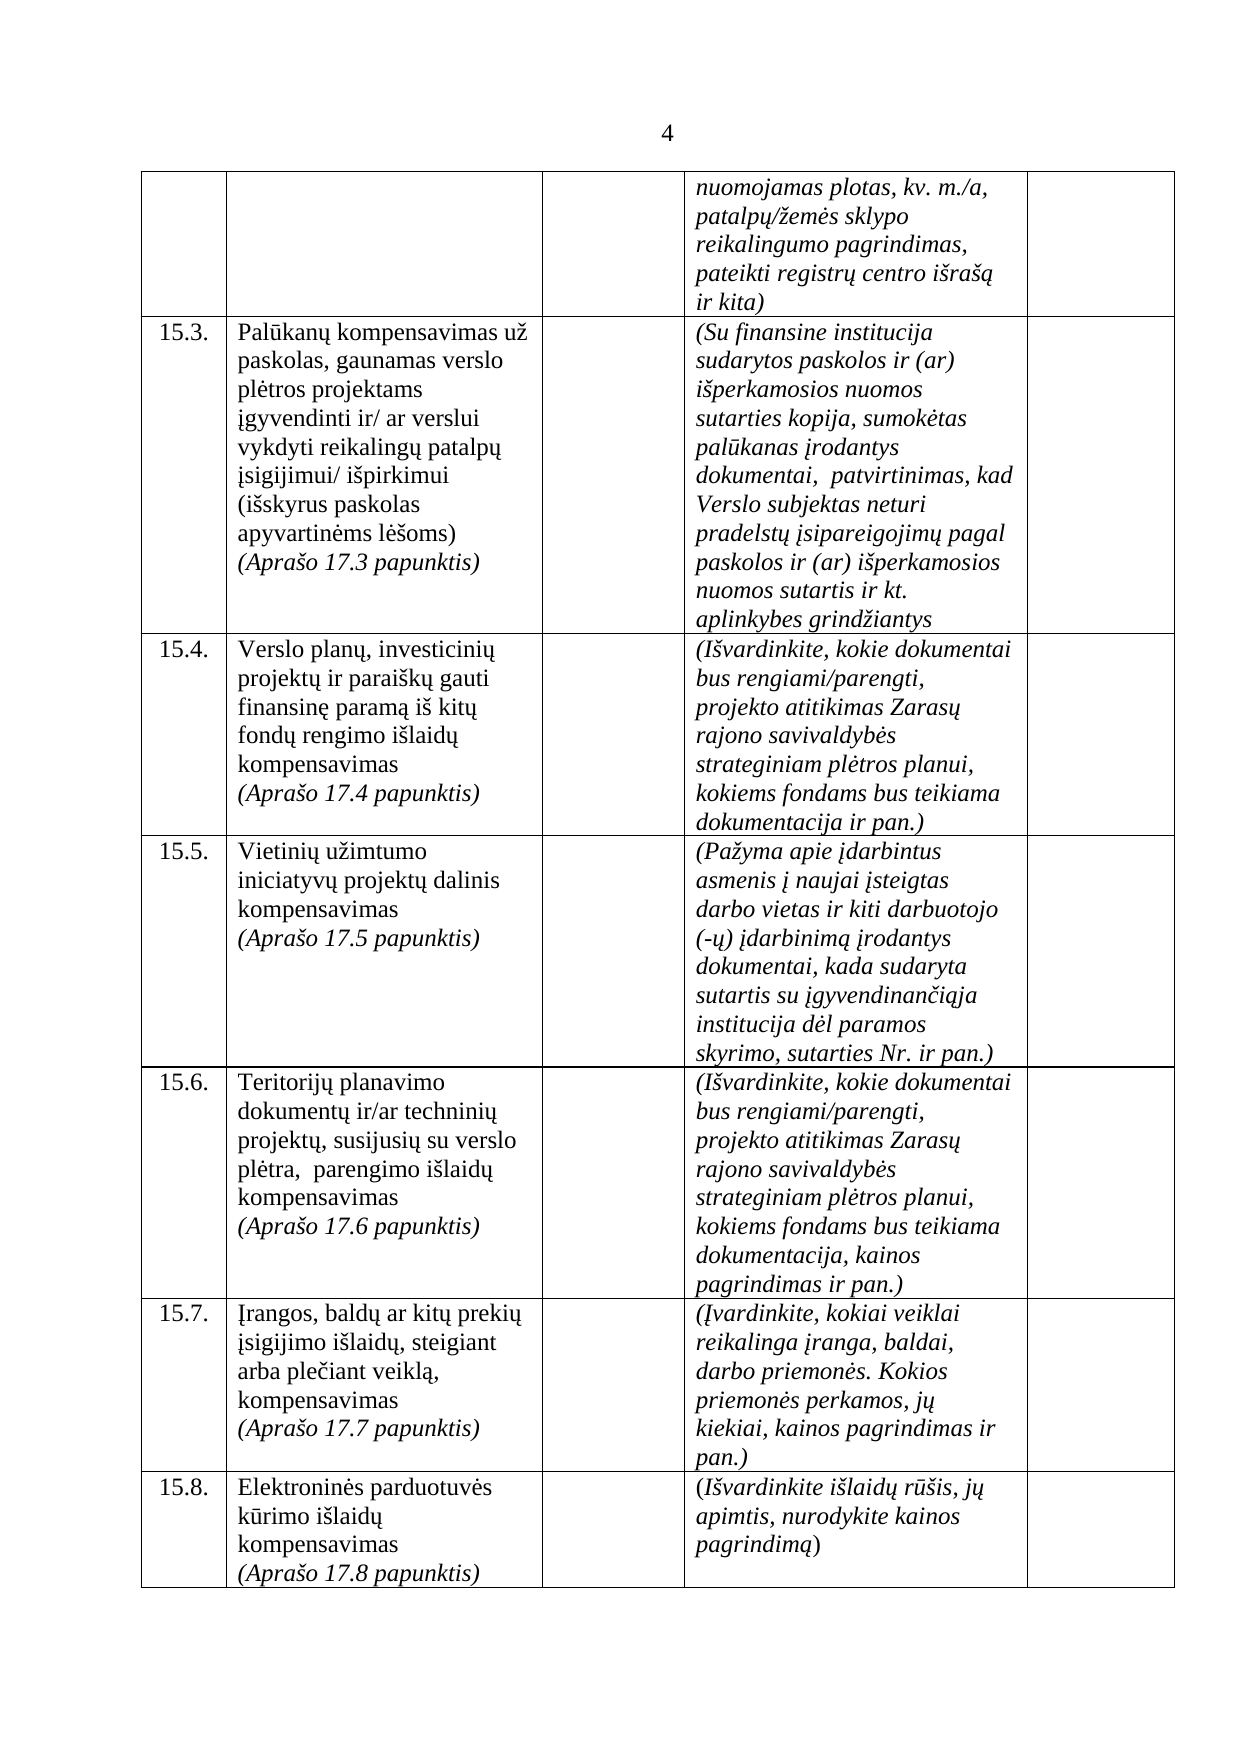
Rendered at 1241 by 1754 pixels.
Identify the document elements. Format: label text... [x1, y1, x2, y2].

table_cell [142, 172, 226, 316]
table_cell 15.8. [142, 1472, 226, 1587]
table_cell [543, 317, 684, 633]
table_cell 15.3. [142, 317, 226, 633]
table_cell Palūkanų kompensavimas už paskolas, gaunamas verslo plėtros projektams įgyvendinti ir/ ar verslui vykdyti reikalingų patalpų įsigijimui/ išpirkimui (išskyrus paskolas apyvartinėms lėšoms) (Aprašo 17.3 papunktis) [227, 317, 542, 633]
table_cell 15.7. [142, 1299, 226, 1471]
table_cell [1028, 317, 1174, 633]
table_cell [1028, 1299, 1174, 1471]
table_cell [543, 1472, 684, 1587]
table_cell [1028, 1068, 1174, 1297]
table_cell [1028, 172, 1174, 316]
table_cell Verslo planų, investicinių projektų ir paraiškų gauti finansinę paramą iš kitų fondų rengimo išlaidų kompensavimas (Aprašo 17.4 papunktis) [227, 634, 542, 835]
table_cell [543, 1068, 684, 1297]
table_cell Vietinių užimtumo iniciatyvų projektų dalinis kompensavimas (Aprašo 17.5 papunktis) [227, 836, 542, 1066]
table_cell [1028, 836, 1174, 1066]
table_cell 15.4. [142, 634, 226, 835]
table_cell (Išvardinkite išlaidų rūšis, jų apimtis, nurodykite kainos pagrindimą) [685, 1472, 1027, 1587]
table_cell [227, 172, 542, 316]
table_cell (Išvardinkite, kokie dokumentai bus rengiami/parengti, projekto atitikimas Zarasų rajono savivaldybės strateginiam plėtros planui, kokiems fondams bus teikiama dokumentacija ir pan.) [685, 634, 1027, 835]
table_cell (Su finansine institucija sudarytos paskolos ir (ar) išperkamosios nuomos sutarties kopija, sumokėtas palūkanas įrodantys dokumentai, patvirtinimas, kad Verslo subjektas neturi pradelstų įsipareigojimų pagal paskolos ir (ar) išperkamosios nuomos sutartis ir kt. aplinkybes grindžiantys [685, 317, 1027, 633]
table_cell [1028, 634, 1174, 835]
table_cell [1028, 1472, 1174, 1587]
table_cell [543, 634, 684, 835]
table_cell Elektroninės parduotuvės kūrimo išlaidų kompensavimas (Aprašo 17.8 papunktis) [227, 1472, 542, 1587]
table_cell nuomojamas plotas, kv. m./a, patalpų/žemės sklypo reikalingumo pagrindimas, pateikti registrų centro išrašą ir kita) [685, 172, 1027, 316]
table_cell [543, 172, 684, 316]
table_cell (Išvardinkite, kokie dokumentai bus rengiami/parengti, projekto atitikimas Zarasų rajono savivaldybės strateginiam plėtros planui, kokiems fondams bus teikiama dokumentacija, kainos pagrindimas ir pan.) [685, 1068, 1027, 1297]
table_cell [543, 836, 684, 1066]
table_cell (Įvardinkite, kokiai veiklai reikalinga įranga, baldai, darbo priemonės. Kokios priemonės perkamos, jų kiekiai, kainos pagrindimas ir pan.) [685, 1299, 1027, 1471]
table_cell Įrangos, baldų ar kitų prekių įsigijimo išlaidų, steigiant arba plečiant veiklą, kompensavimas (Aprašo 17.7 papunktis) [227, 1299, 542, 1471]
table_cell Teritorijų planavimo dokumentų ir/ar techninių projektų, susijusių su verslo plėtra, parengimo išlaidų kompensavimas (Aprašo 17.6 papunktis) [227, 1068, 542, 1297]
table_cell 15.5. [142, 836, 226, 1066]
table_cell (Pažyma apie įdarbintus asmenis į naujai įsteigtas darbo vietas ir kiti darbuotojo (-ų) įdarbinimą įrodantys dokumentai, kada sudaryta sutartis su įgyvendinančiąja institucija dėl paramos skyrimo, sutarties Nr. ir pan.) [685, 836, 1027, 1066]
table_cell 15.6. [142, 1068, 226, 1297]
table_cell [543, 1299, 684, 1471]
